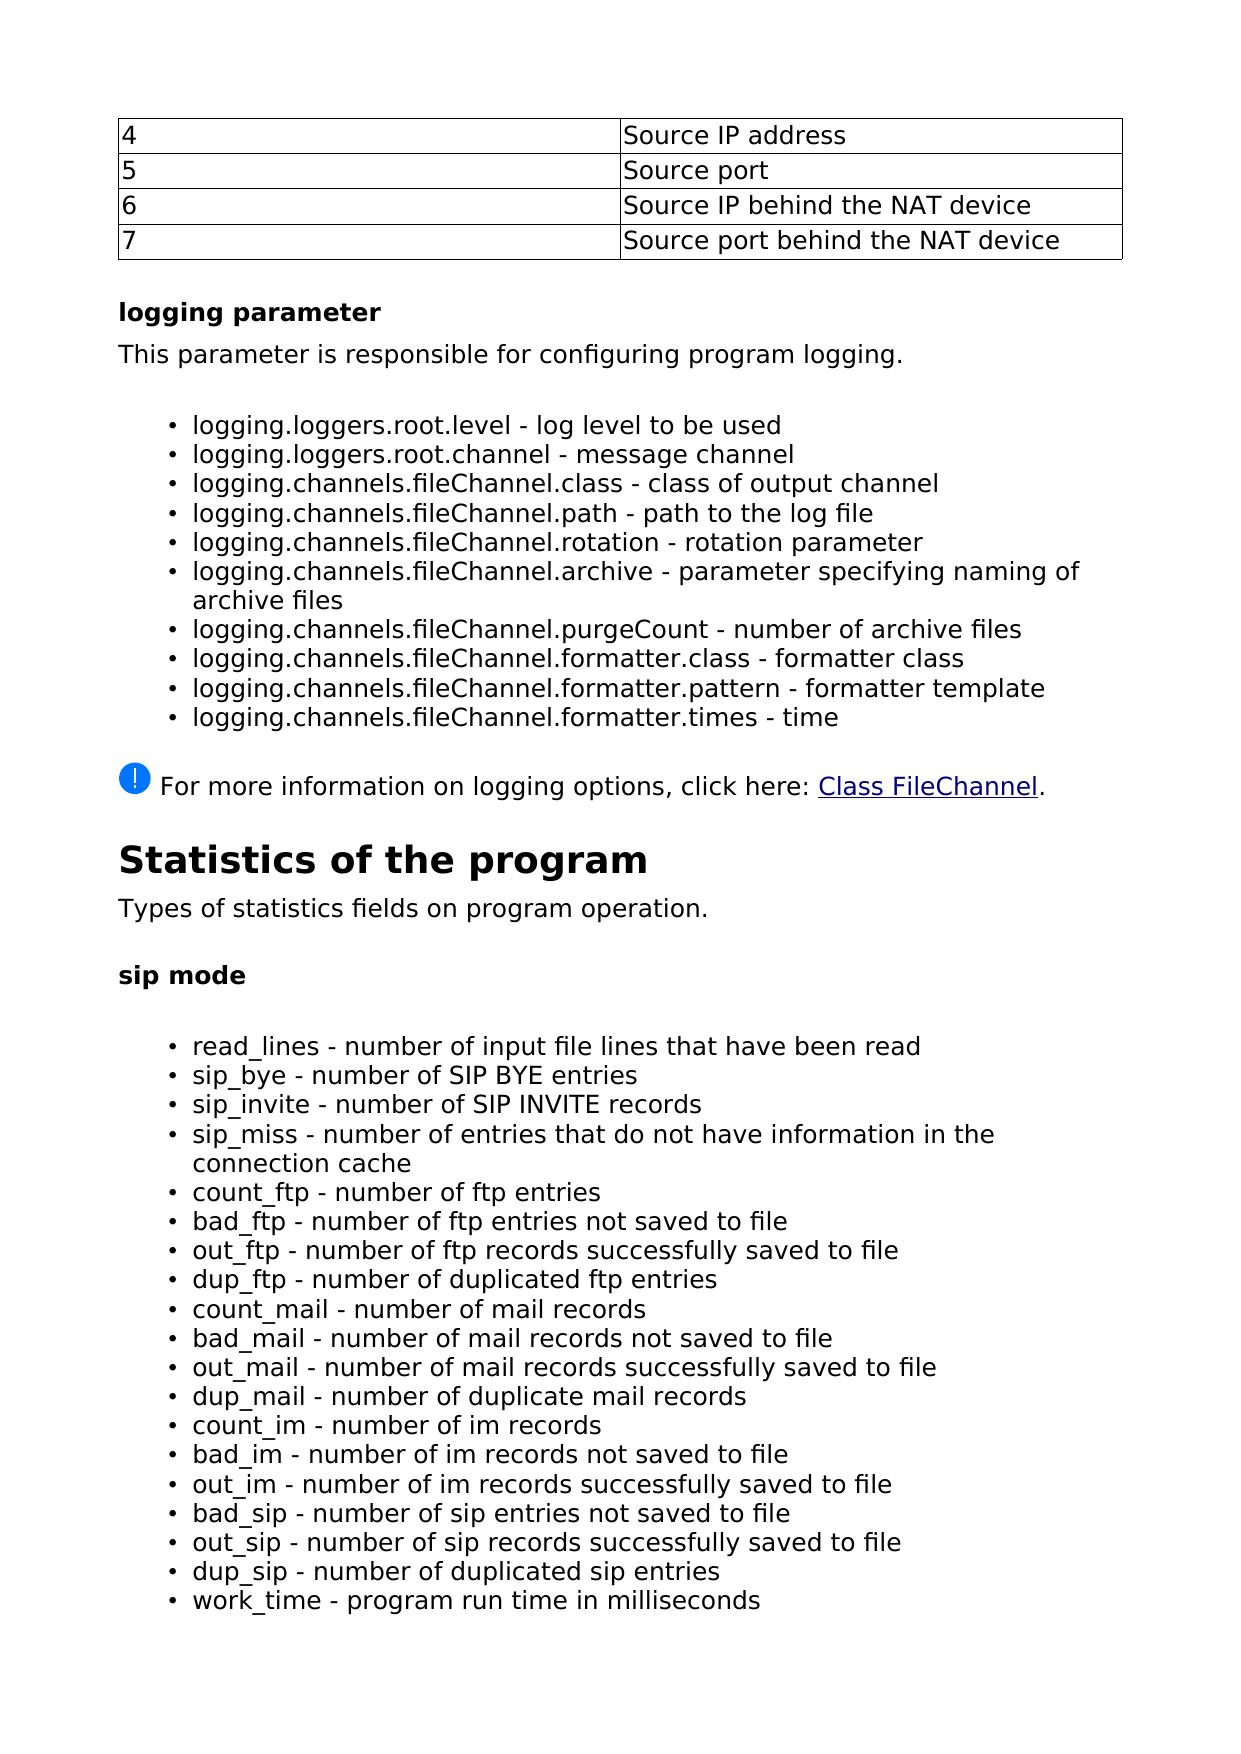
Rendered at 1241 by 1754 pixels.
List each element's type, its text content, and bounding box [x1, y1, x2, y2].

list count_mail - number of mail records [177, 1295, 1122, 1324]
list logging.channels.fileChannel.rotation - rotation parameter [177, 528, 1122, 557]
list out_mail - number of mail records successfully saved to file [177, 1353, 1122, 1382]
table_cell 4 [119, 119, 620, 153]
list out_ftp - number of ftp records successfully saved to file [177, 1237, 1122, 1266]
list dup_ftp - number of duplicated ftp entries [177, 1266, 1122, 1295]
list bad_ftp - number of ftp entries not saved to file [177, 1207, 1122, 1237]
list sip_invite - number of SIP INVITE records [177, 1091, 1122, 1120]
list count_im - number of im records [177, 1412, 1122, 1441]
list logging.channels.fileChannel.formatter.times - time [177, 703, 1122, 732]
list logging.loggers.root.level - log level to be used [177, 411, 1122, 440]
subtitle logging parameter [118, 298, 1122, 328]
table_cell 5 [119, 154, 620, 188]
list dup_sip - number of duplicated sip entries [177, 1557, 1122, 1587]
list bad_im - number of im records not saved to file [177, 1441, 1122, 1470]
list count_ftp - number of ftp entries [177, 1178, 1122, 1207]
list bad_sip - number of sip entries not saved to file [177, 1499, 1122, 1528]
list dup_mail - number of duplicate mail records [177, 1382, 1122, 1412]
table_cell Source IP behind the NAT device [621, 189, 1122, 223]
table_cell Source port [621, 154, 1122, 188]
list logging.channels.fileChannel.archive - parameter specifying naming of archive files [177, 557, 1122, 615]
list bad_mail - number of mail records not saved to file [177, 1324, 1122, 1353]
list logging.channels.fileChannel.path - path to the log file [177, 499, 1122, 528]
list logging.channels.fileChannel.formatter.pattern - formatter template [177, 674, 1122, 703]
text This parameter is responsible for configuring program logging. [118, 340, 1122, 369]
list logging.channels.fileChannel.purgeCount - number of archive files [177, 615, 1122, 644]
table_cell 6 [119, 189, 620, 223]
list logging.channels.fileChannel.formatter.class - formatter class [177, 644, 1122, 674]
table_cell Source port behind the NAT device [621, 225, 1122, 258]
text For more information on logging options, click here: Class FileChannel. [118, 762, 1122, 801]
list out_im - number of im records successfully saved to file [177, 1470, 1122, 1499]
table_cell Source IP address [621, 119, 1122, 153]
subtitle Statistics of the program [118, 838, 1122, 882]
list logging.loggers.root.channel - message channel [177, 440, 1122, 469]
list read_lines - number of input file lines that have been read [177, 1032, 1122, 1062]
subtitle sip mode [118, 961, 1122, 990]
list logging.channels.fileChannel.class - class of output channel [177, 469, 1122, 499]
table_cell 7 [119, 225, 620, 258]
list sip_bye - number of SIP BYE entries [177, 1062, 1122, 1091]
list sip_miss - number of entries that do not have information in the connection cache [177, 1120, 1122, 1178]
list work_time - program run time in milliseconds [177, 1587, 1122, 1616]
text Types of statistics fields on program operation. [118, 894, 1122, 924]
list out_sip - number of sip records successfully saved to file [177, 1528, 1122, 1557]
